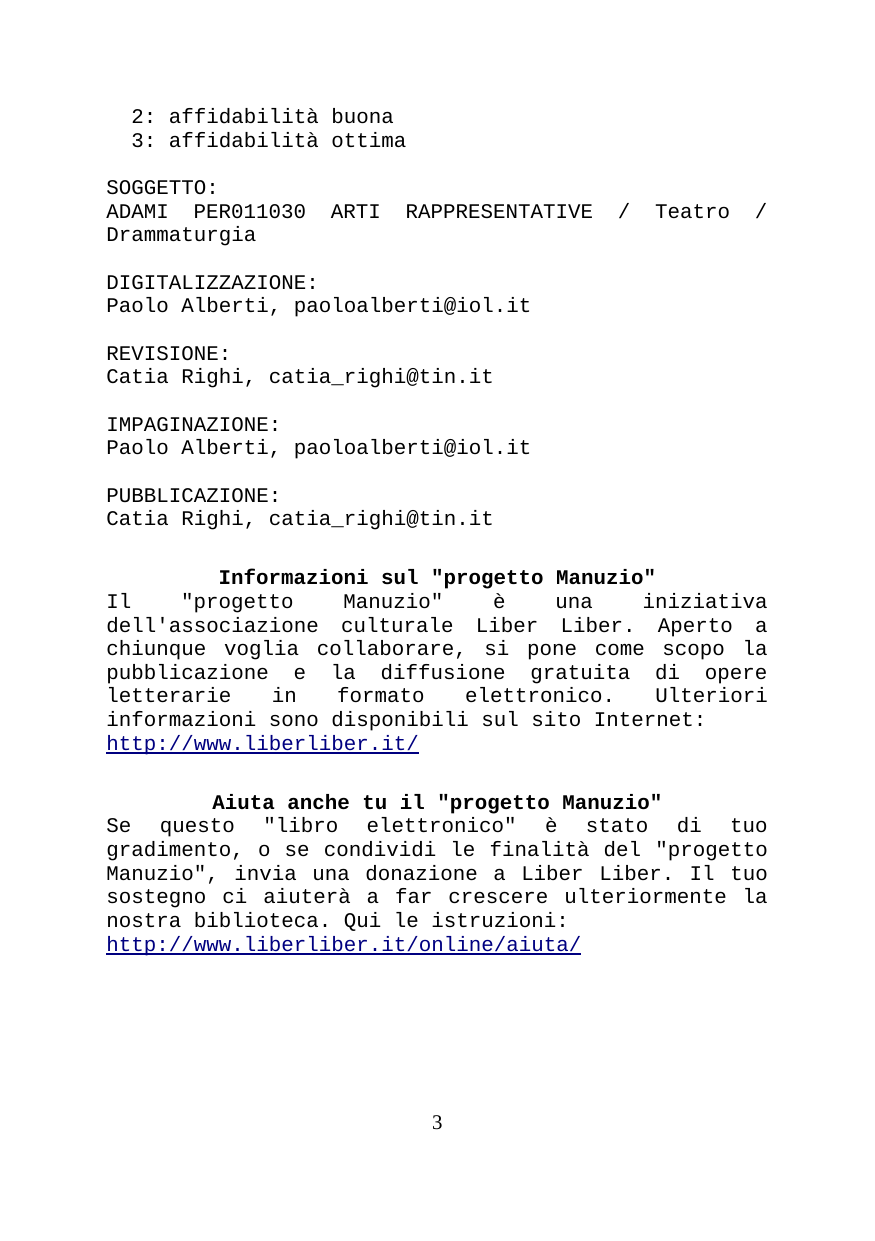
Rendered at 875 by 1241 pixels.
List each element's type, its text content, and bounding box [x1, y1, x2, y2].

text Catia Righi, catia_righi@tin.it [106, 366, 768, 390]
text Catia Righi, catia_righi@tin.it [106, 508, 768, 532]
text http://www.liberliber.it/online/aiuta/ [106, 934, 768, 957]
text Il "progetto Manuzio" è una iniziativa dell'associazione culturale Liber Liber. Aperto a chiunque voglia collaborare, si pone come scopo la pubblicazione e la diffusione gratuita di opere letterarie in formato elettronico. Ulteriori informazioni sono disponibili sul sito Internet: [106, 591, 768, 733]
text DIGITALIZZAZIONE: [106, 272, 768, 295]
text 3: affidabilità ottima [106, 130, 768, 153]
text ADAMI PER011030 ARTI RAPPRESENTATIVE / Teatro / Drammaturgia [106, 201, 768, 248]
text Paolo Alberti, paoloalberti@iol.it [106, 295, 768, 319]
text IMPAGINAZIONE: [106, 414, 768, 437]
text 2: affidabilità buona [106, 106, 768, 130]
text REVISIONE: [106, 343, 768, 366]
text Informazioni sul "progetto Manuzio" [106, 567, 768, 591]
text Aiuta anche tu il "progetto Manuzio" [106, 792, 768, 816]
text Paolo Alberti, paoloalberti@iol.it [106, 437, 768, 461]
text Se questo "libro elettronico" è stato di tuo gradimento, o se condividi le finalità del "progetto Manuzio", invia una donazione a Liber Liber. Il tuo sostegno ci aiuterà a far crescere ulteriormente la nostra biblioteca. Qui le istruzioni: [106, 816, 768, 934]
text PUBBLICAZIONE: [106, 484, 768, 508]
text SOGGETTO: [106, 177, 768, 201]
text http://www.liberliber.it/ [106, 733, 768, 756]
